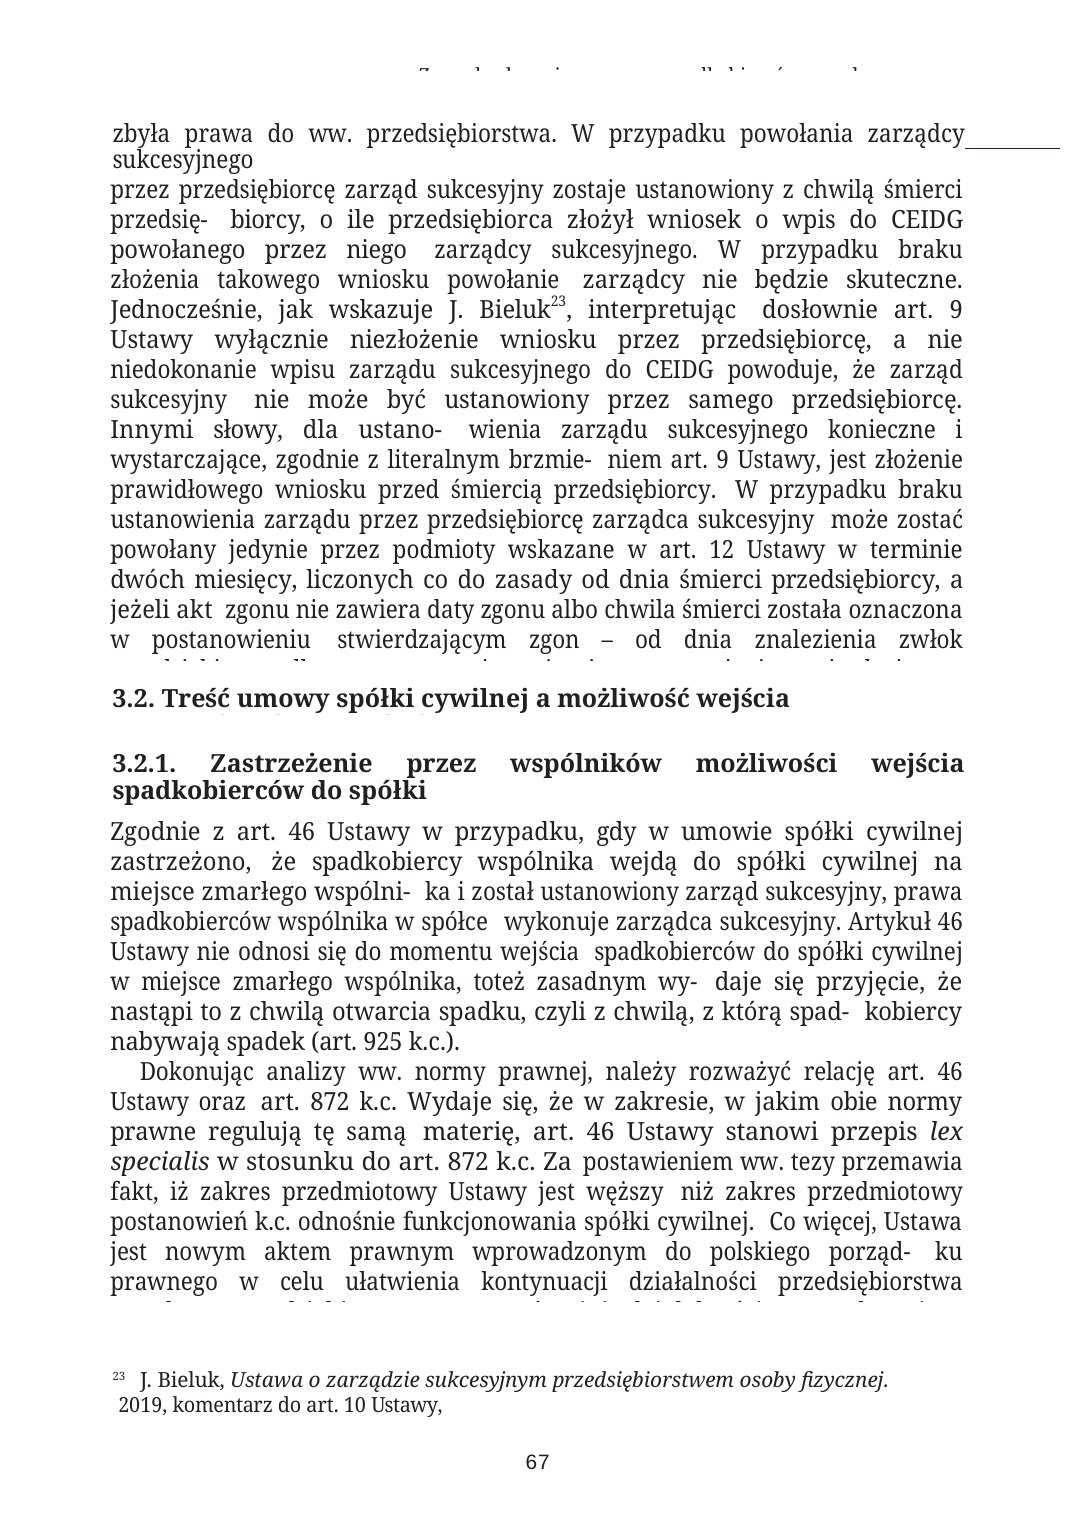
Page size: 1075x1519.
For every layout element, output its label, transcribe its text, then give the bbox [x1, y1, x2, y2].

text 23 [112, 1368, 126, 1383]
text przez przedsiębiorcę zarząd sukcesyjny zostaje ustanowiony z chwilą śmierci przedsię- biorcy, o ile przedsiębiorca złożył wniosek o wpis do CEIDG powołanego przez niego zarządcy sukcesyjnego. W przypadku braku złożenia takowego wniosku powołanie zarządcy nie będzie skuteczne. Jednocześnie, jak wskazuje J. Bieluk23, interpretując dosłownie art. 9 Ustawy wyłącznie niezłożenie wniosku przez przedsiębiorcę, a nie niedokonanie wpisu zarządu sukcesyjnego do CEIDG powoduje, że zarząd sukcesyjny nie może być ustanowiony przez samego przedsiębiorcę. Innymi słowy, dla ustano- wienia zarządu sukcesyjnego konieczne i wystarczające, zgodnie z literalnym brzmie- niem art. 9 Ustawy, jest złożenie prawidłowego wniosku przed śmiercią przedsiębiorcy. W przypadku braku ustanowienia zarządu przez przedsiębiorcę zarządca sukcesyjny może zostać powołany jedynie przez podmioty wskazane w art. 12 Ustawy w terminie dwóch miesięcy, liczonych co do zasady od dnia śmierci przedsiębiorcy, a jeżeli akt zgonu nie zawiera daty zgonu albo chwila śmierci została oznaczona w postanowieniu stwierdzającym zgon – od dnia znalezienia zwłok przedsiębiorcy albo uprawomocnie- nia się postanowienia stwierdzającego zgon. W przypadku powołania zarządcy sukce- syjnego na podstawie art. 12 Ustawy do ustanowienia zarządcy sukcesyjnego dochodzi z momentem wpisu zarządcy do CEIDG. [110, 174, 963, 661]
text Dokonując analizy ww. normy prawnej, należy rozważyć relację art. 46 Ustawy oraz art. 872 k.c. Wydaje się, że w zakresie, w jakim obie normy prawne regulują tę samą materię, art. 46 Ustawy stanowi przepis lex specialis w stosunku do art. 872 k.c. Za postawieniem ww. tezy przemawia fakt, iż zakres przedmiotowy Ustawy jest węższy niż zakres przedmiotowy postanowień k.c. odnośnie funkcjonowania spółki cywilnej. Co więcej, Ustawa jest nowym aktem prawnym wprowadzonym do polskiego porząd- ku prawnego w celu ułatwienia kontynuacji działalności przedsiębiorstwa zmarłego przedsiębiorcy, w tym również działalności prowadzonej w ramach spółki cywilnej. Niezależnie od powyższego, wydaje się, że w zakresie nieuregulowanym w Ustawie zastosowanie będzie miał przepis art. 872 k.c. [110, 1056, 963, 1302]
text Zarząd sukcesyjny a prawa spadkobierców zmarłego wspólnika… [419, 64, 965, 89]
text J. Bieluk, Ustawa o zarządzie sukcesyjnym przedsiębiorstwem osoby fizycznej. Komentarz, Legalis/el. [140, 1369, 964, 1394]
text 3.2.1. Zastrzeżenie przez wspólników możliwości wejścia spadkobierców do spółki [112, 751, 965, 805]
text 67 [525, 1450, 551, 1474]
text zbyła prawa do ww. przedsiębiorstwa. W przypadku powołania zarządcy sukcesyjnego [112, 122, 965, 174]
text 3.2. Treść umowy spółki cywilnej a możliwość wejścia spadkobierców do spółki [112, 685, 936, 714]
text 2019, komentarz do art. 10 Ustawy, teza 3. [118, 1394, 469, 1419]
text Zgodnie z art. 46 Ustawy w przypadku, gdy w umowie spółki cywilnej zastrzeżono, że spadkobiercy wspólnika wejdą do spółki cywilnej na miejsce zmarłego wspólni- ka i został ustanowiony zarząd sukcesyjny, prawa spadkobierców wspólnika w spółce wykonuje zarządca sukcesyjny. Artykuł 46 Ustawy nie odnosi się do momentu wejścia spadkobierców do spółki cywilnej w miejsce zmarłego wspólnika, toteż zasadnym wy- daje się przyjęcie, że nastąpi to z chwilą otwarcia spadku, czyli z chwilą, z którą spad- kobiercy nabywają spadek (art. 925 k.c.). [110, 816, 963, 1056]
